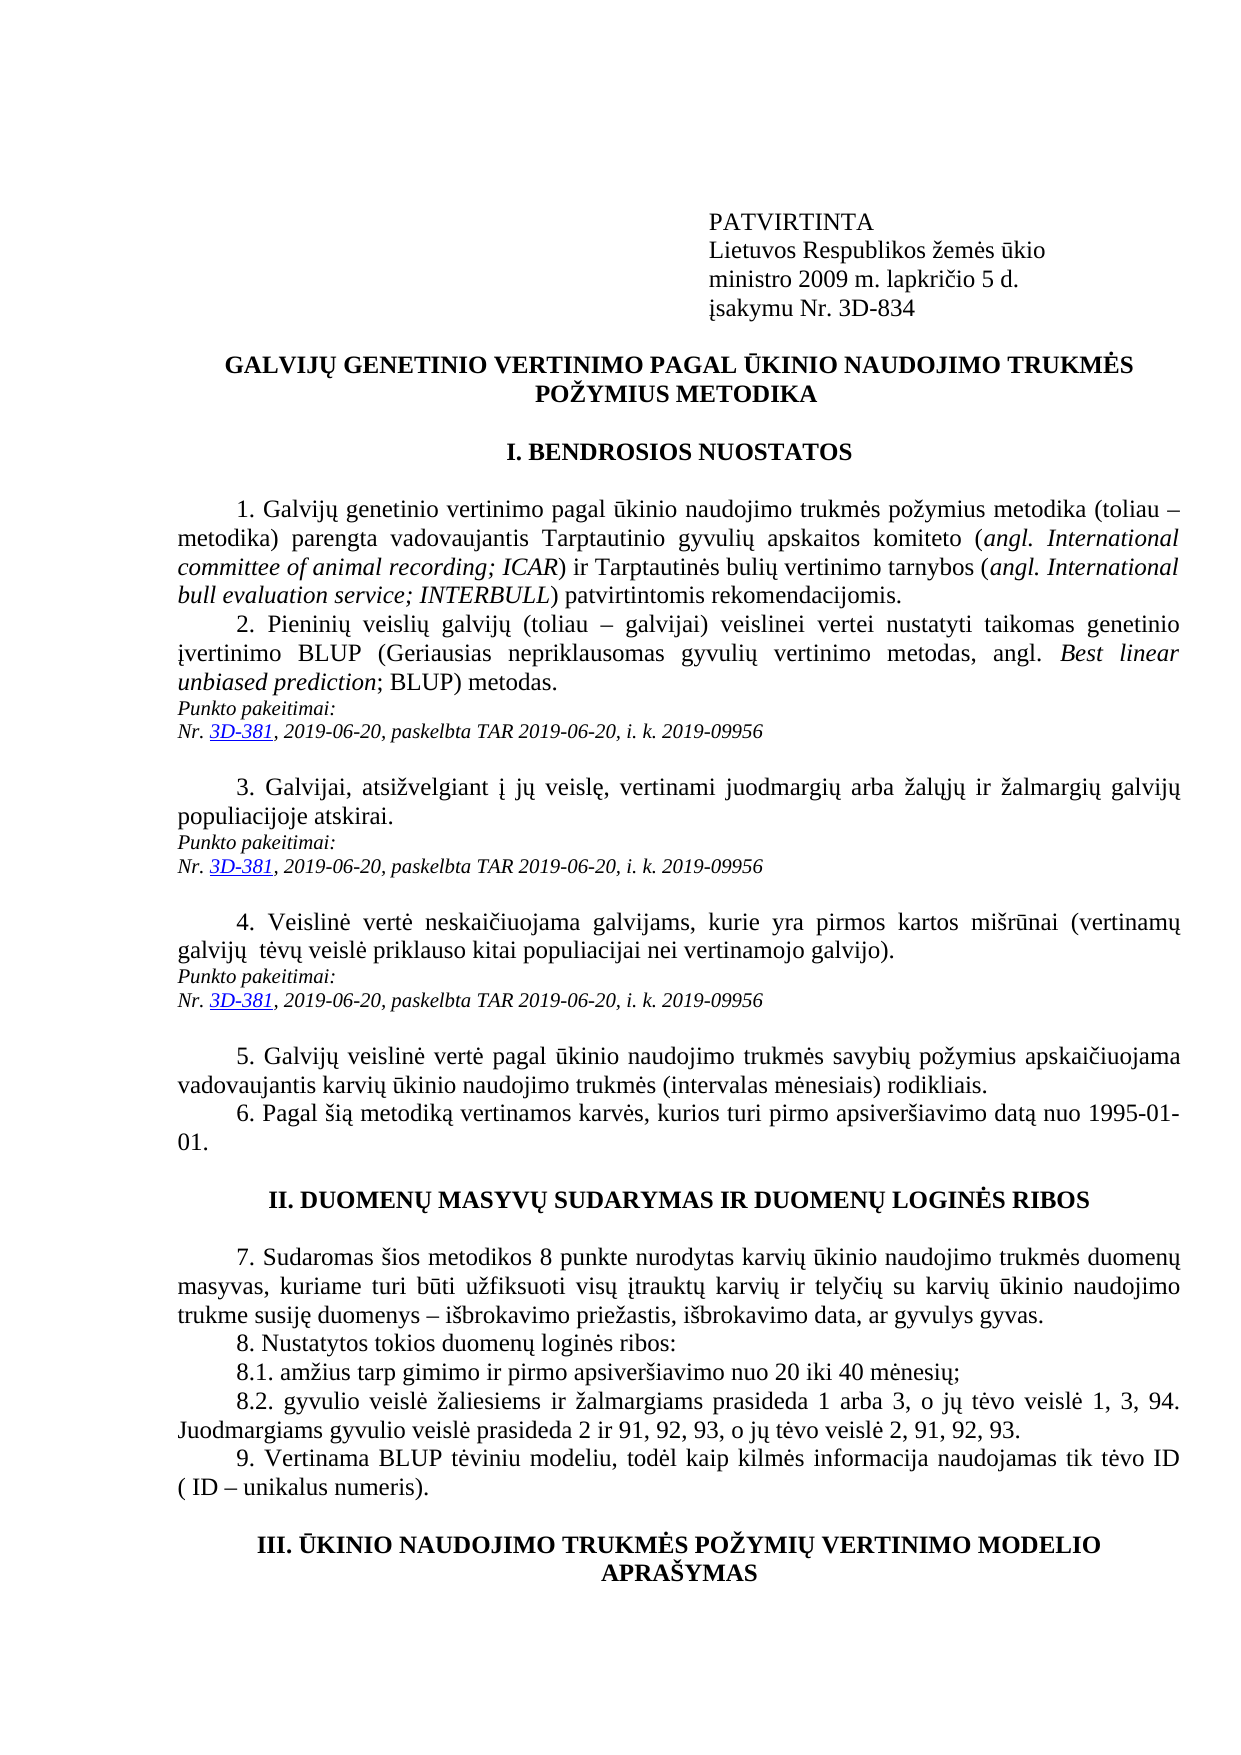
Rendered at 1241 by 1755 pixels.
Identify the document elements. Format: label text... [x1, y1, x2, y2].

text 7. Sudaromas šios metodikos 8 punkte nurodytas karvių ūkinio naudojimo trukmės duomenų masyvas, kuriame turi būti užfiksuoti visų įtrauktų karvių ir telyčių su karvių ūkinio naudojimo trukme susiję duomenys – išbrokavimo priežastis, išbrokavimo data, ar gyvulys gyvas. [177, 1242, 1181, 1328]
text PATVIRTINTA [709, 207, 1181, 235]
text III. ŪKINIO NAUDOJIMO TRUKMĖS POŽYMIŲ VERTINIMO MODELIO APRAŠYMAS [177, 1530, 1181, 1587]
text I. BENDROSIOS NUOSTATOS [177, 437, 1181, 465]
text 3. Galvijai, atsižvelgiant į jų veislę, vertinami juodmargių arba žalųjų ir žalmargių galvijų populiacijoje atskirai. [177, 772, 1181, 830]
text 9. Vertinama BLUP tėviniu modeliu, todėl kaip kilmės informacija naudojamas tik tėvo ID ( ID – unikalus numeris). [177, 1443, 1181, 1501]
text 8.2. gyvulio veislė žaliesiems ir žalmargiams prasideda 1 arba 3, o jų tėvo veislė 1, 3, 94. Juodmargiams gyvulio veislė prasideda 2 ir 91, 92, 93, o jų tėvo veislė 2, 91, 92, 93. [177, 1386, 1181, 1443]
text 2. Pieninių veislių galvijų (toliau – galvijai) veislinei vertei nustatyti taikomas genetinio įvertinimo BLUP (Geriausias nepriklausomas gyvulių vertinimo metodas, angl. Best linear unbiased prediction; BLUP) metodas. [177, 609, 1181, 695]
text 1. Galvijų genetinio vertinimo pagal ūkinio naudojimo trukmės požymius metodika (toliau – metodika) parengta vadovaujantis Tarptautinio gyvulių apskaitos komiteto (angl. International committee of animal recording; ICAR) ir Tarptautinės bulių vertinimo tarnybos (angl. International bull evaluation service; INTERBULL) patvirtintomis rekomendacijomis. [177, 494, 1181, 609]
text GALVIJŲ GENETINIO VERTINIMO PAGAL ŪKINIO NAUDOJIMO TRUKMĖS POŽYMIUS METODIKA [177, 350, 1181, 408]
text Punkto pakeitimai: [177, 964, 1181, 988]
text Punkto pakeitimai: [177, 695, 1181, 719]
text 8. Nustatytos tokios duomenų loginės ribos: [177, 1328, 1181, 1357]
text ministro 2009 m. lapkričio 5 d. [177, 264, 1181, 293]
text Nr. 3D-381, 2019-06-20, paskelbta TAR 2019-06-20, i. k. 2019-09956 [177, 854, 1181, 878]
text Nr. 3D-381, 2019-06-20, paskelbta TAR 2019-06-20, i. k. 2019-09956 [177, 988, 1181, 1012]
text 6. Pagal šią metodiką vertinamos karvės, kurios turi pirmo apsiveršiavimo datą nuo 1995-01-01. [177, 1098, 1181, 1156]
text 8.1. amžius tarp gimimo ir pirmo apsiveršiavimo nuo 20 iki 40 mėnesių; [177, 1357, 1181, 1386]
text Lietuvos Respublikos žemės ūkio [177, 235, 1181, 264]
text 5. Galvijų veislinė vertė pagal ūkinio naudojimo trukmės savybių požymius apskaičiuojama vadovaujantis karvių ūkinio naudojimo trukmės (intervalas mėnesiais) rodikliais. [177, 1041, 1181, 1098]
text II. DUOMENŲ MASYVŲ SUDARYMAS IR DUOMENŲ LOGINĖS RIBOS [177, 1185, 1181, 1213]
text Nr. 3D-381, 2019-06-20, paskelbta TAR 2019-06-20, i. k. 2019-09956 [177, 719, 1181, 743]
text Punkto pakeitimai: [177, 830, 1181, 854]
text 4. Veislinė vertė neskaičiuojama galvijams, kurie yra pirmos kartos mišrūnai (vertinamų galvijų tėvų veislė priklauso kitai populiacijai nei vertinamojo galvijo). [177, 907, 1181, 964]
text įsakymu Nr. 3D-834 [177, 293, 1181, 322]
